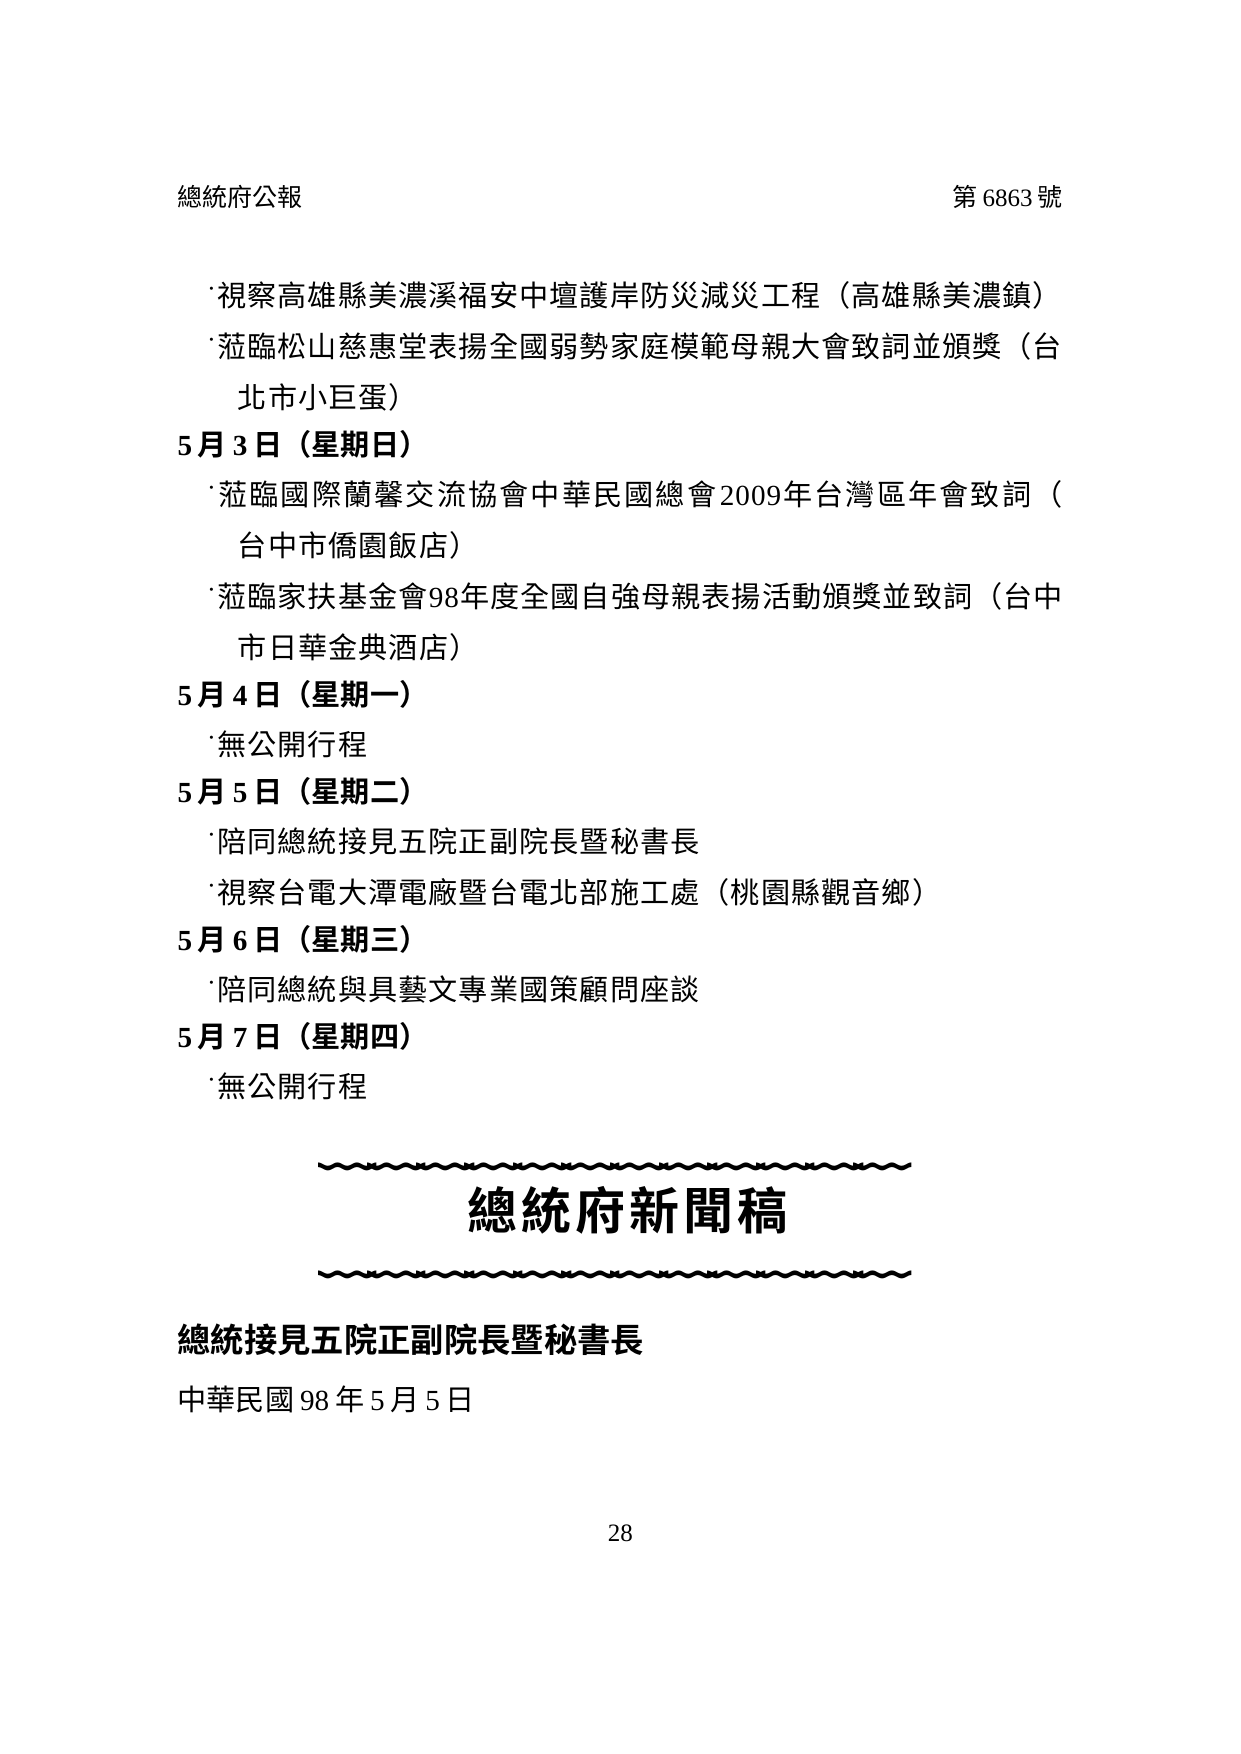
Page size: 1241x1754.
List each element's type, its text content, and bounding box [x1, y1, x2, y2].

text ˙蒞臨國際蘭馨交流協會中華民國總會2009年台灣區年會致詞（台中市僑園飯店） [206, 465, 1063, 567]
text ˙無公開行程 [206, 715, 1063, 766]
text ˙無公開行程 [206, 1056, 1063, 1107]
text 總統府新聞稿 [192, 1182, 1063, 1241]
text ˙視察台電大潭電廠暨台電北部施工處（桃園縣觀音鄉） [206, 863, 1063, 914]
text ˙蒞臨家扶基金會98年度全國自強母親表揚活動頒獎並致詞（台中市日華金典酒店） [206, 567, 1063, 669]
text 5月4日（星期一） [177, 669, 1063, 715]
text ﹏﹏﹏﹏﹏﹏﹏﹏﹏﹏﹏﹏ [177, 1145, 1063, 1170]
text ˙陪同總統與具藝文專業國策顧問座談 [206, 959, 1063, 1011]
text ˙蒞臨松山慈惠堂表揚全國弱勢家庭模範母親大會致詞並頒獎（台北市小巨蛋） [206, 317, 1063, 419]
text 總統接見五院正副院長暨秘書長 [177, 1316, 1063, 1362]
text ﹏﹏﹏﹏﹏﹏﹏﹏﹏﹏﹏﹏ [177, 1253, 1063, 1278]
text 5月6日（星期三） [177, 914, 1063, 959]
text 5月7日（星期四） [177, 1011, 1063, 1056]
text 中華民國98年5月5日 [177, 1374, 1063, 1420]
text ˙視察高雄縣美濃溪福安中壇護岸防災減災工程（高雄縣美濃鎮） [206, 266, 1063, 317]
text 5月5日（星期二） [177, 766, 1063, 812]
text ˙陪同總統接見五院正副院長暨秘書長 [206, 812, 1063, 863]
text 5月3日（星期日） [177, 419, 1063, 465]
